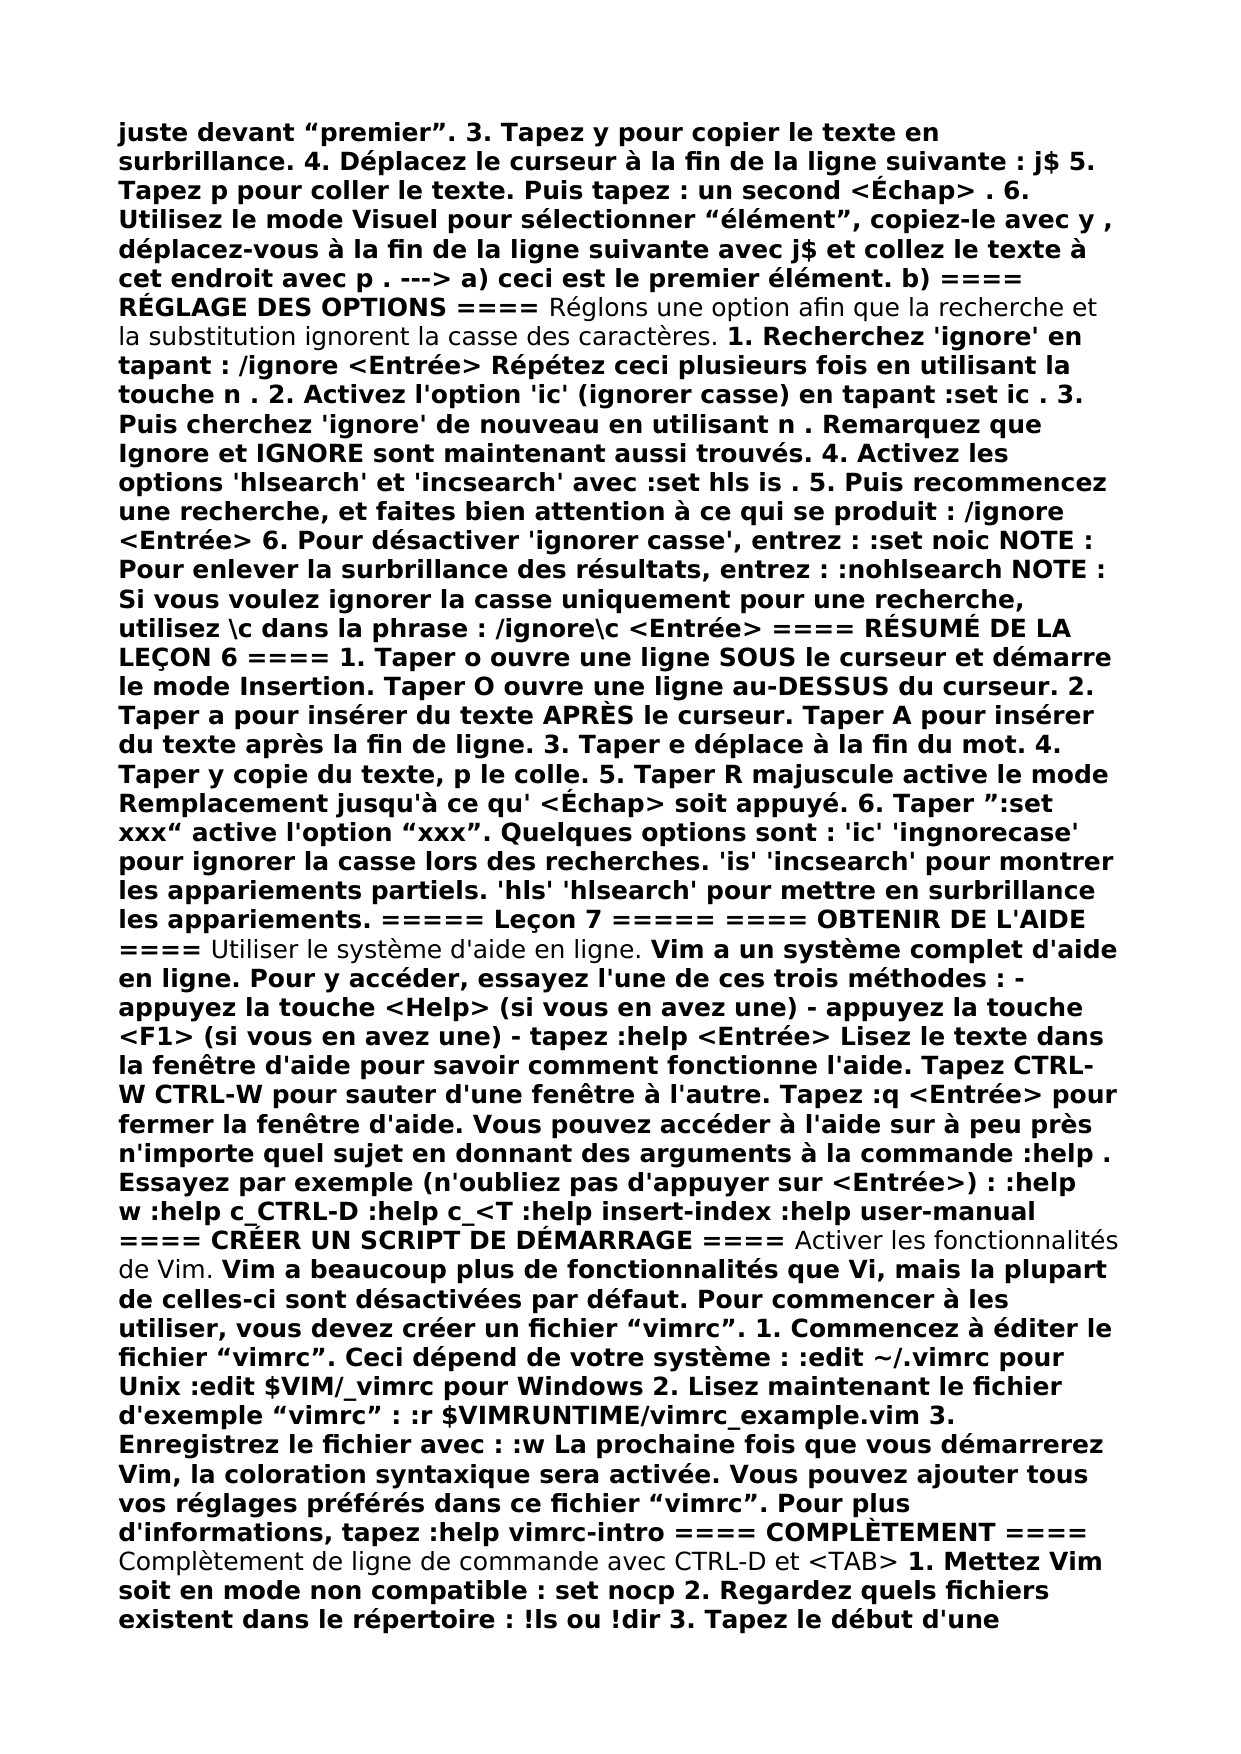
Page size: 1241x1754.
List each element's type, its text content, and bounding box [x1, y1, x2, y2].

text juste devant “premier”. 3. Tapez y pour copier le texte en surbrillance. 4. Déplacez le curseur à la fin de la ligne suivante : j$ 5. Tapez p pour coller le texte. Puis tapez : un second <Échap> . 6. Utilisez le mode Visuel pour sélectionner “élément”, copiez-le avec y , déplacez-vous à la fin de la ligne suivante avec j$ et collez le texte à cet endroit avec p . ---> a) ceci est le premier élément. b) ==== RÉGLAGE DES OPTIONS ==== Réglons une option afin que la recherche et la substitution ignorent la casse des caractères. 1. Recherchez 'ignore' en tapant : /ignore <Entrée> Répétez ceci plusieurs fois en utilisant la touche n . 2. Activez l'option 'ic' (ignorer casse) en tapant :set ic . 3. Puis cherchez 'ignore' de nouveau en utilisant n . Remarquez que Ignore et IGNORE sont maintenant aussi trouvés. 4. Activez les options 'hlsearch' et 'incsearch' avec :set hls is . 5. Puis recommencez une recherche, et faites bien attention à ce qui se produit : /ignore <Entrée> 6. Pour désactiver 'ignorer casse', entrez : :set noic NOTE : Pour enlever la surbrillance des résultats, entrez : :nohlsearch NOTE : Si vous voulez ignorer la casse uniquement pour une recherche, utilisez \c dans la phrase : /ignore\c <Entrée> ==== RÉSUMÉ DE LA LEÇON 6 ==== 1. Taper o ouvre une ligne SOUS le curseur et démarre le mode Insertion. Taper O ouvre une ligne au-DESSUS du curseur. 2. Taper a pour insérer du texte APRÈS le curseur. Taper A pour insérer du texte après la fin de ligne. 3. Taper e déplace à la fin du mot. 4. Taper y copie du texte, p le colle. 5. Taper R majuscule active le mode Remplacement jusqu'à ce qu' <Échap> soit appuyé. 6. Taper ”:set xxx“ active l'option “xxx”. Quelques options sont : 'ic' 'ingnorecase' pour ignorer la casse lors des recherches. 'is' 'incsearch' pour montrer les appariements partiels. 'hls' 'hlsearch' pour mettre en surbrillance les appariements. ===== Leçon 7 ===== ==== OBTENIR DE L'AIDE ==== Utiliser le système d'aide en ligne. Vim a un système complet d'aide en ligne. Pour y accéder, essayez l'une de ces trois méthodes : - appuyez la touche <Help> (si vous en avez une) - appuyez la touche <F1> (si vous en avez une) - tapez :help <Entrée> Lisez le texte dans la fenêtre d'aide pour savoir comment fonctionne l'aide. Tapez CTRL-W CTRL-W pour sauter d'une fenêtre à l'autre. Tapez :q <Entrée> pour fermer la fenêtre d'aide. Vous pouvez accéder à l'aide sur à peu près n'importe quel sujet en donnant des arguments à la commande :help . Essayez par exemple (n'oubliez pas d'appuyer sur <Entrée>) : :help w :help c_CTRL-D :help c_<T :help insert-index :help user-manual ==== CRÉER UN SCRIPT DE DÉMARRAGE ==== Activer les fonctionnalités de Vim. Vim a beaucoup plus de fonctionnalités que Vi, mais la plupart de celles-ci sont désactivées par défaut. Pour commencer à les utiliser, vous devez créer un fichier “vimrc”. 1. Commencez à éditer le fichier “vimrc”. Ceci dépend de votre système : :edit ~/.vimrc pour Unix :edit $VIM/_vimrc pour Windows 2. Lisez maintenant le fichier d'exemple “vimrc” : :r $VIMRUNTIME/vimrc_example.vim 3. Enregistrez le fichier avec : :w La prochaine fois que vous démarrerez Vim, la coloration syntaxique sera activée. Vous pouvez ajouter tous vos réglages préférés dans ce fichier “vimrc”. Pour plus d'informations, tapez :help vimrc-intro ==== COMPLÈTEMENT ==== Complètement de ligne de commande avec CTRL-D et <TAB> 1. Mettez Vim soit en mode non compatible : set nocp 2. Regardez quels fichiers existent dans le répertoire : !ls ou !dir 3. Tapez le début d'une [118, 118, 1122, 1635]
